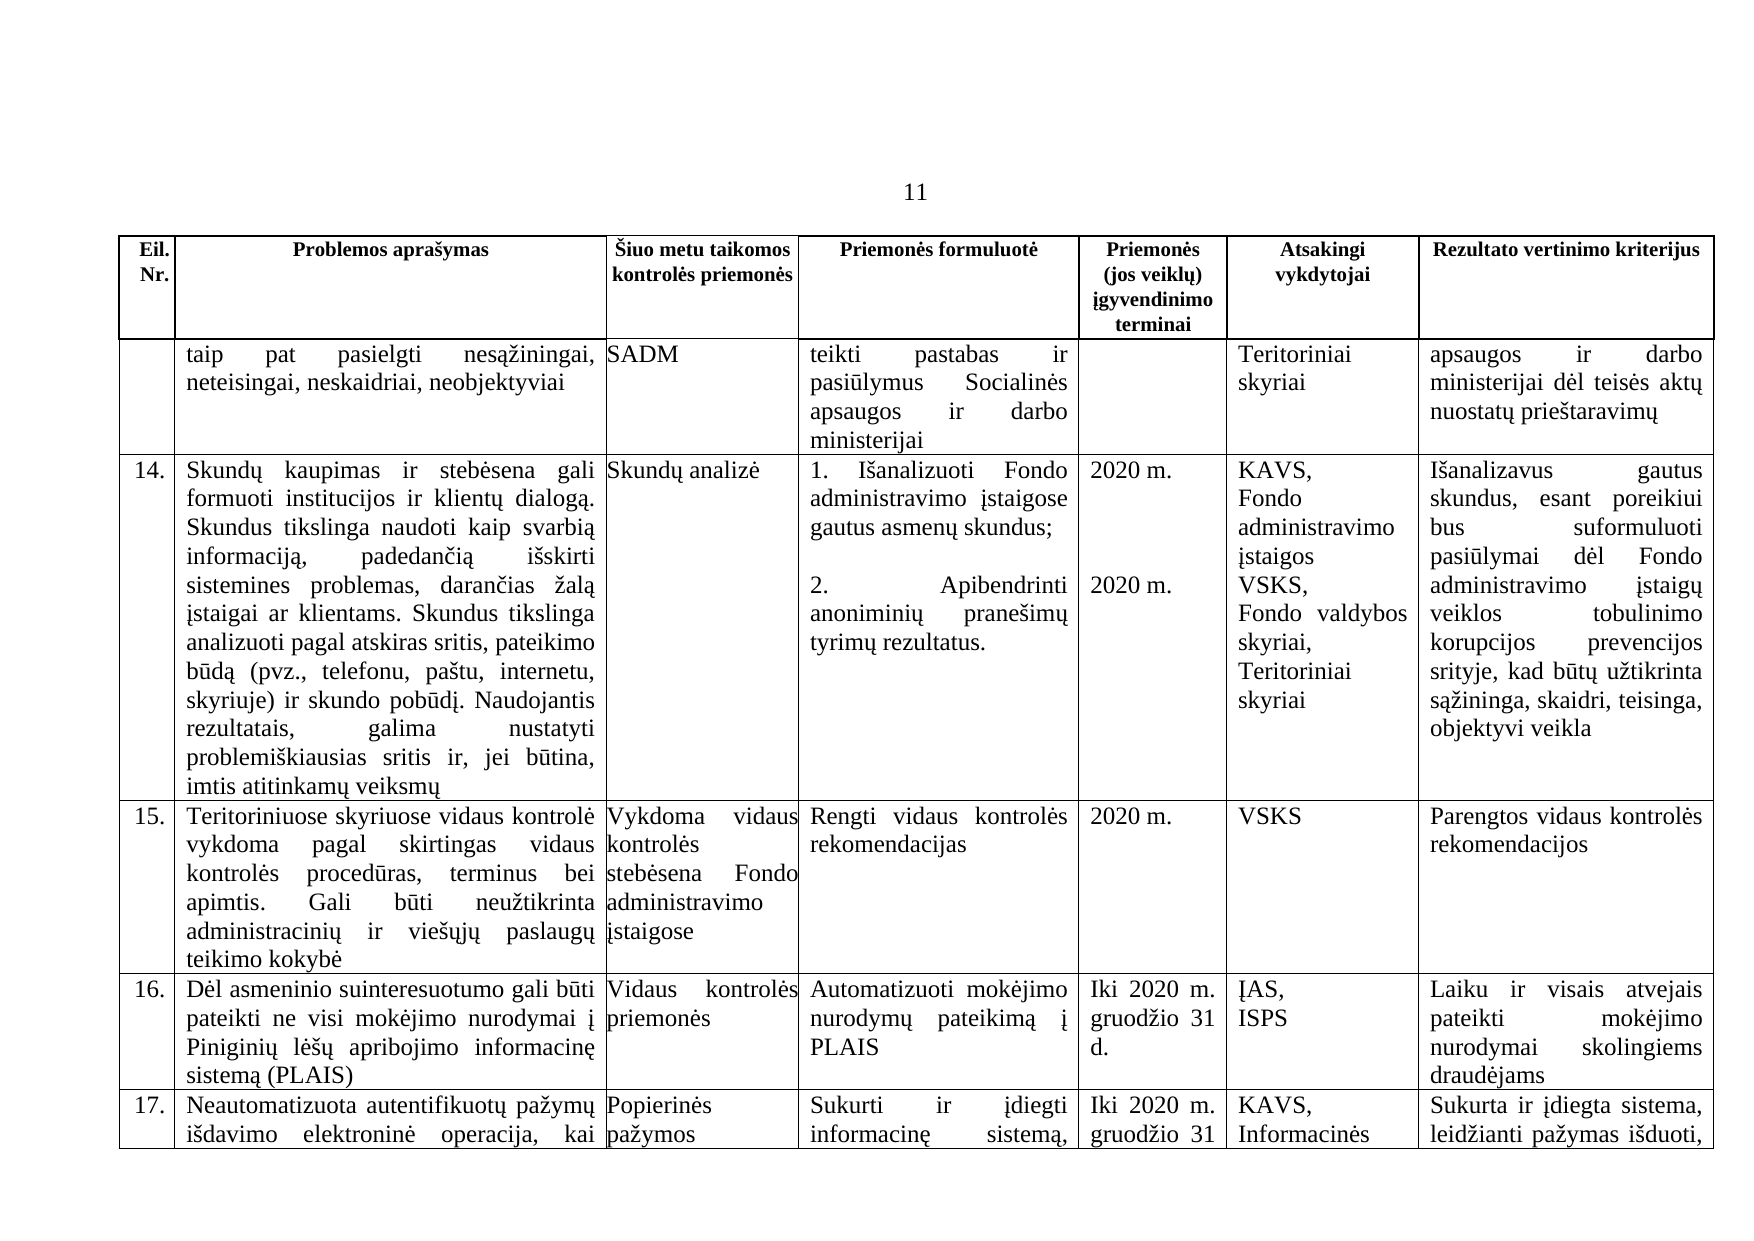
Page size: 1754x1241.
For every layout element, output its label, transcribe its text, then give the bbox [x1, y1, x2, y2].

table_cell Parengtos vidaus kontrolės rekomendacijos [1419, 801, 1713, 973]
table_cell KAVS, Informacinės [1227, 1090, 1418, 1148]
table_cell 1. Išanalizuoti Fondo administravimo įstaigose gautus asmenų skundus; 2. Apibendrinti anoniminių pranešimų tyrimų rezultatus. [799, 455, 1078, 800]
table_cell Laiku ir visais atvejais pateikti mokėjimo nurodymai skolingiems draudėjams [1419, 974, 1713, 1089]
table_cell Sukurta ir įdiegta sistema, leidžianti pažymas išduoti, [1419, 1090, 1713, 1148]
table_cell Popierinės pažymos [607, 1090, 798, 1148]
table_header Eil. Nr. [120, 237, 174, 338]
table_header Rezultato vertinimo kriterijus [1420, 237, 1713, 338]
table_cell taip pat pasielgti nesąžiningai, neteisingai, neskaidriai, neobjektyviai [175, 340, 606, 454]
table_cell Skundų kaupimas ir stebėsena gali formuoti institucijos ir klientų dialogą. Skundus tikslinga naudoti kaip svarbią informaciją, padedančią išskirti sistemines problemas, darančias žalą įstaigai ar klientams. Skundus tikslinga analizuoti pagal atskiras sritis, pateikimo būdą (pvz., telefonu, paštu, internetu, skyriuje) ir skundo pobūdį. Naudojantis rezultatais, galima nustatyti problemiškiausias sritis ir, jei būtina, imtis atitinkamų veiksmų [175, 455, 606, 800]
table_cell Skundų analizė [607, 455, 798, 800]
table_header Priemonės (jos veiklų) įgyvendinimo terminai [1080, 237, 1226, 338]
table_cell 2020 m. 2020 m. [1079, 455, 1226, 800]
table_cell 14. [120, 455, 174, 800]
table_cell teikti pastabas ir pasiūlymus Socialinės apsaugos ir darbo ministerijai [799, 340, 1078, 454]
table_cell VSKS [1227, 801, 1418, 973]
table_cell Iki 2020 m. gruodžio 31 [1079, 1090, 1226, 1148]
table_cell KAVS, Fondo administravimo įstaigos VSKS, Fondo valdybos skyriai, Teritoriniai skyriai [1227, 455, 1418, 800]
table_cell Teritoriniai skyriai [1227, 340, 1418, 454]
table_header Šiuo metu taikomos kontrolės priemonės [607, 236, 798, 338]
table_cell apsaugos ir darbo ministerijai dėl teisės aktų nuostatų prieštaravimų [1419, 340, 1713, 454]
table_cell Dėl asmeninio suinteresuotumo gali būti pateikti ne visi mokėjimo nurodymai į Piniginių lėšų apribojimo informacinę sistemą (PLAIS) [175, 974, 606, 1089]
table_cell 16. [120, 974, 174, 1089]
table_cell [1079, 340, 1226, 454]
table_cell ĮAS, ISPS [1227, 974, 1418, 1089]
table_cell SADM [607, 339, 798, 454]
table_cell Teritoriniuose skyriuose vidaus kontrolė vykdoma pagal skirtingas vidaus kontrolės procedūras, terminus bei apimtis. Gali būti neužtikrinta administracinių ir viešųjų paslaugų teikimo kokybė [175, 801, 606, 973]
table_cell 15. [120, 801, 174, 973]
table_cell Automatizuoti mokėjimo nurodymų pateikimą į PLAIS [799, 974, 1078, 1089]
table_cell Rengti vidaus kontrolės rekomendacijas [799, 801, 1078, 973]
table_header Problemos aprašymas [176, 237, 606, 338]
table_cell 2020 m. [1079, 801, 1226, 973]
table_cell Vidaus kontrolės priemonės [607, 974, 798, 1089]
table_cell Išanalizavus gautus skundus, esant poreikiui bus suformuluoti pasiūlymai dėl Fondo administravimo įstaigų veiklos tobulinimo korupcijos prevencijos srityje, kad būtų užtikrinta sąžininga, skaidri, teisinga, objektyvi veikla [1419, 455, 1713, 800]
table_cell Neautomatizuota autentifikuotų pažymų išdavimo elektroninė operacija, kai [175, 1090, 606, 1148]
table_cell [120, 340, 174, 454]
table_cell 17. [120, 1090, 174, 1148]
table_cell Sukurti ir įdiegti informacinę sistemą, [799, 1090, 1078, 1148]
table_header Priemonės formuluotė [799, 237, 1078, 338]
table_header Atsakingi vykdytojai [1228, 237, 1418, 338]
table_cell Vykdoma vidaus kontrolės stebėsena Fondo administravimo įstaigose [607, 801, 798, 973]
table_cell Iki 2020 m. gruodžio 31 d. [1079, 974, 1226, 1089]
